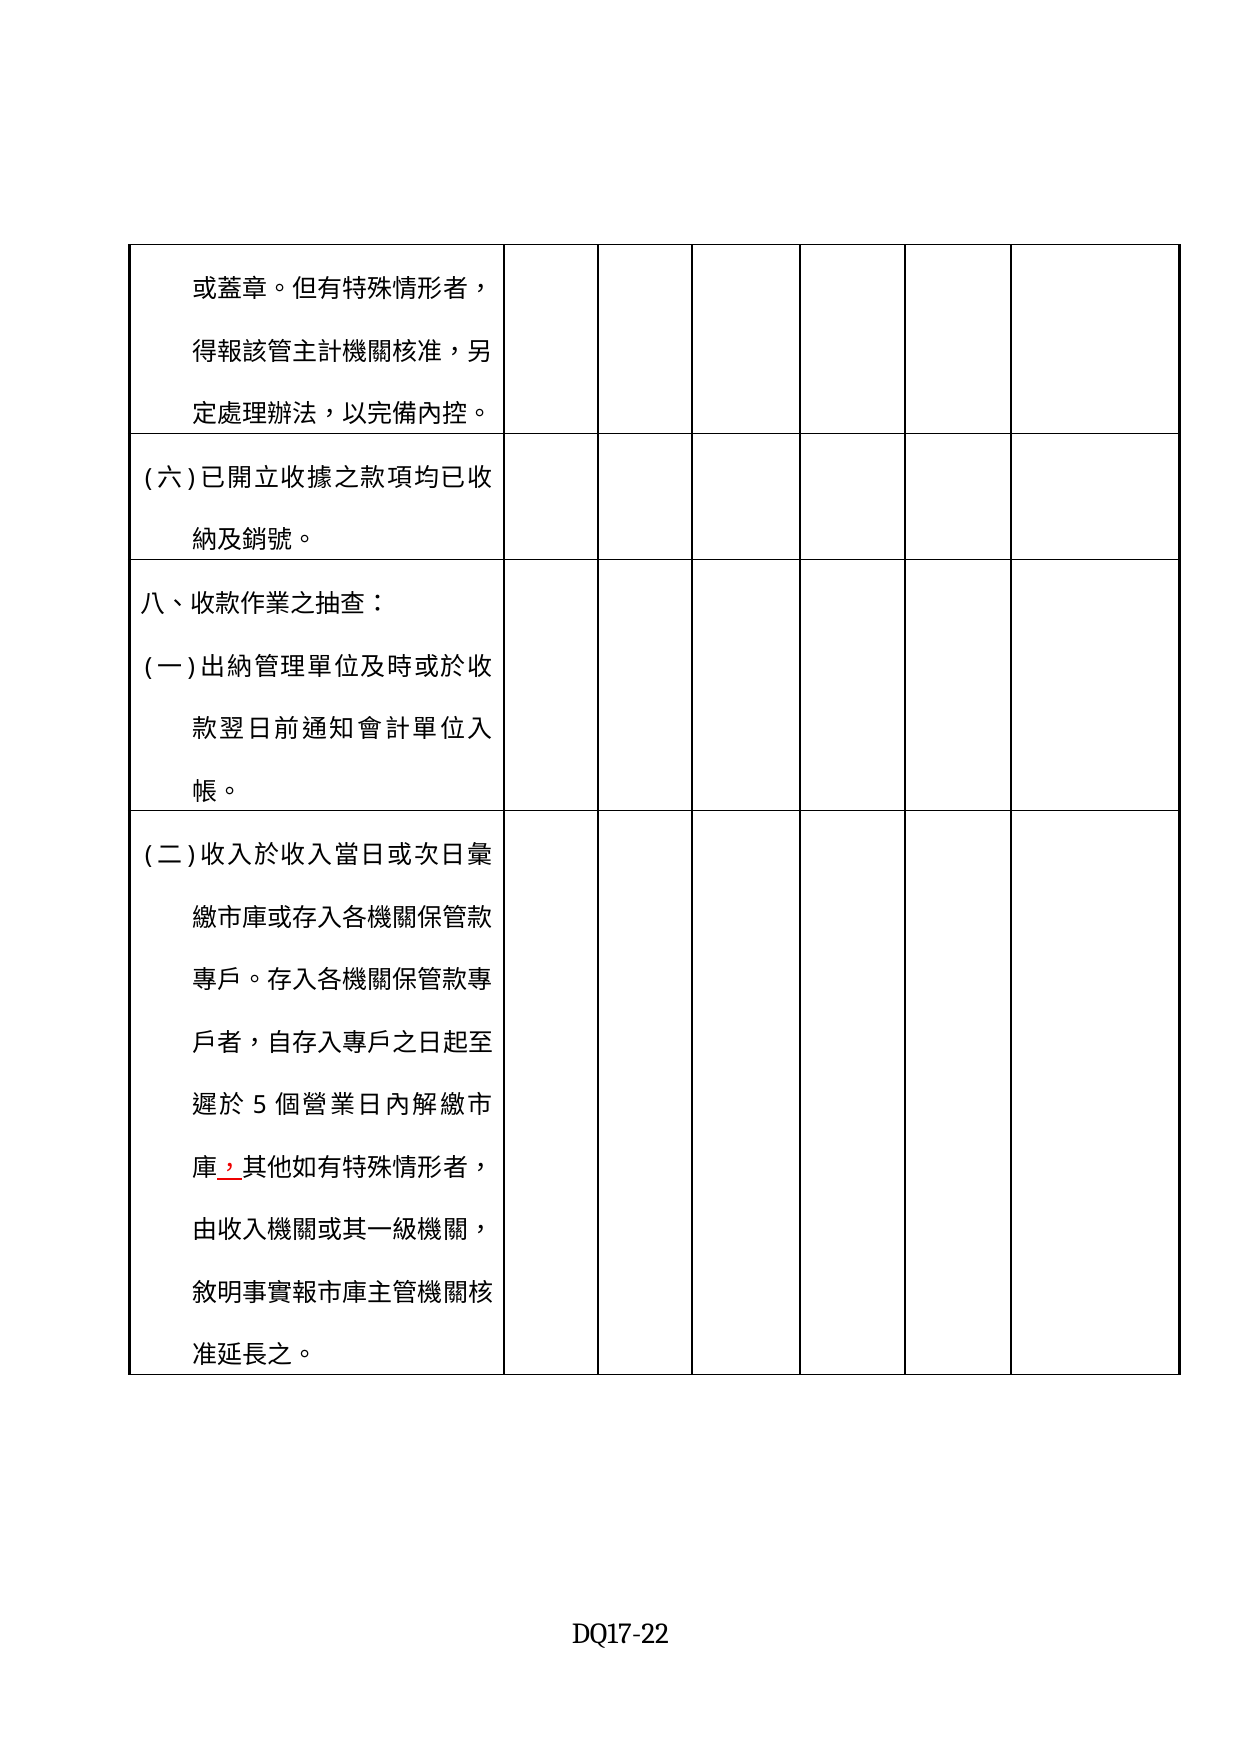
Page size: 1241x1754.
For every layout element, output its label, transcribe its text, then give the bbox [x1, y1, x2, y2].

table_cell [801, 811, 904, 1373]
table_cell [693, 245, 799, 433]
table_cell [693, 434, 799, 559]
table_cell [1012, 245, 1178, 433]
table_cell [801, 560, 904, 810]
table_cell [801, 434, 904, 559]
table_cell [906, 811, 1010, 1373]
table_cell [693, 811, 799, 1373]
table_cell [599, 560, 691, 810]
table_cell [505, 434, 597, 559]
table_cell (六)已開立收據之款項均已收納及銷號。 [131, 434, 503, 559]
table_cell [599, 811, 691, 1373]
table_cell [599, 434, 691, 559]
table_cell 八、收款作業之抽查： (一)出納管理單位及時或於收款翌日前通知會計單位入帳。 [131, 560, 503, 810]
table_cell [505, 811, 597, 1373]
table_cell [801, 245, 904, 433]
table_cell [906, 434, 1010, 559]
table_cell [1012, 434, 1178, 559]
table_cell 或蓋章。但有特殊情形者，得報該管主計機關核准，另定處理辦法，以完備內控。 [131, 245, 503, 433]
table_cell [906, 245, 1010, 433]
table_cell [599, 245, 691, 433]
table_cell [1012, 560, 1178, 810]
table_cell [505, 245, 597, 433]
table_cell (二)收入於收入當日或次日彙繳市庫或存入各機關保管款專戶。存入各機關保管款專戶者，自存入專戶之日起至遲於5個營業日內解繳市庫，其他如有特殊情形者，由收入機關或其一級機關，敘明事實報市庫主管機關核准延長之。 [131, 811, 503, 1373]
table_cell [693, 560, 799, 810]
table_cell [1012, 811, 1178, 1373]
table_cell [505, 560, 597, 810]
table_cell [906, 560, 1010, 810]
